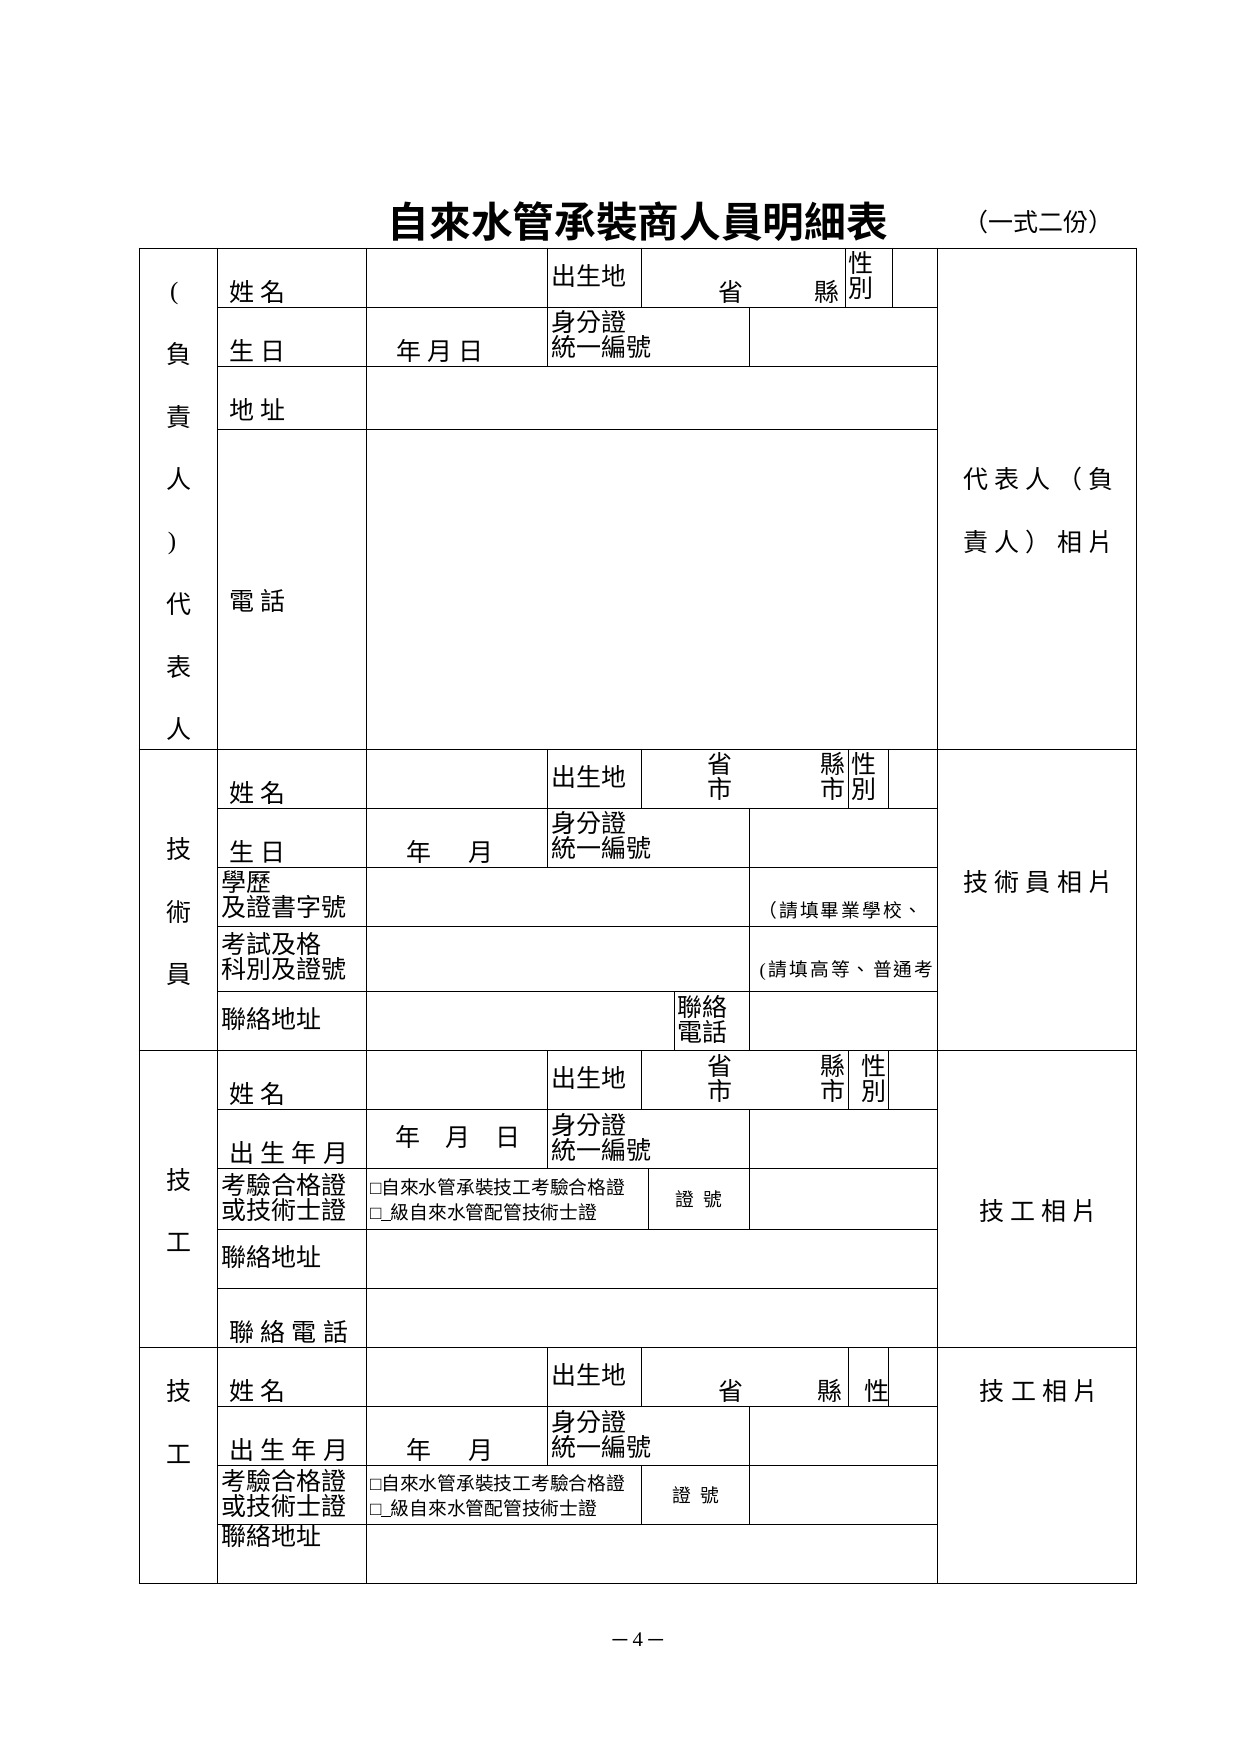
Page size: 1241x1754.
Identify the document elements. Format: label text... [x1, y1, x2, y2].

table_cell [938, 991, 1136, 1050]
table_cell [367, 1525, 937, 1583]
table_cell 技工 [140, 1051, 217, 1347]
table_cell 性別 [849, 1051, 888, 1109]
table_cell 身分證 統一編號 [548, 1407, 749, 1465]
table_cell [367, 927, 749, 991]
table_header [893, 249, 937, 307]
table_cell 學歷 及證書字號 [218, 868, 366, 926]
table_cell 身分證 統一編號 [548, 308, 749, 366]
table_cell 證 號 [649, 1169, 749, 1229]
table_cell 省 市 [704, 1051, 750, 1109]
table_cell [889, 1348, 937, 1406]
table_cell 縣 市 [750, 1348, 848, 1406]
text （一式二份） [963, 203, 1113, 238]
table_cell [367, 750, 547, 808]
table_header ( 負 責 人 ) 代表人 [140, 249, 217, 749]
table_cell 性別 [849, 1348, 888, 1406]
table_cell [367, 868, 749, 926]
table_header [367, 249, 547, 307]
table_cell 年月日 [367, 308, 547, 366]
table_cell 身分證 統一編號 [548, 1110, 749, 1168]
table_cell 技術員相片 [938, 750, 1136, 991]
table_cell [367, 1230, 937, 1288]
table_cell 省 市 [704, 1348, 750, 1406]
table_cell 技工 [140, 1348, 217, 1583]
table_cell 電話 [218, 430, 366, 749]
table_cell 技術員 [140, 750, 217, 1050]
table_cell [367, 1051, 547, 1109]
table_cell [750, 809, 937, 867]
table_header [642, 249, 704, 307]
table_cell [367, 367, 937, 429]
table_cell 聯絡電話 [218, 1289, 366, 1347]
table_cell [367, 1348, 547, 1406]
table_header 出生地 [548, 249, 641, 307]
table_header 縣 市 [750, 249, 845, 307]
table_cell 姓名 [218, 750, 366, 808]
table_cell 證 號 [642, 1466, 749, 1524]
table_cell 出生地 [548, 1051, 641, 1109]
table_cell 姓名 [218, 1348, 366, 1406]
table_cell □自來水管承裝技工考驗合格證 □ 級自來水管配管技術士證 [367, 1466, 641, 1524]
table_cell [750, 308, 937, 366]
table_cell [889, 1051, 937, 1109]
table_cell □自來水管承裝技工考驗合格證 □ 級自來水管配管技術士證 [367, 1169, 648, 1229]
table_cell 生日 [218, 308, 366, 366]
table_header 代表人（負責人）相片 [938, 249, 1136, 749]
table_cell （請填畢業學校、科系及證書字號） [750, 868, 937, 926]
table_cell [750, 1466, 937, 1524]
table_cell [750, 1407, 937, 1465]
table_cell 聯絡地址 [218, 1230, 366, 1288]
table_cell [642, 1051, 704, 1109]
table_header 省 市 [704, 249, 750, 307]
table_cell 縣 市 [750, 750, 848, 808]
table_cell [367, 992, 674, 1050]
table_cell 年 月 日 [367, 809, 547, 867]
table_cell [367, 1289, 937, 1347]
table_cell 出生年月日 [218, 1110, 366, 1168]
table_cell 性別 [849, 750, 888, 808]
table_cell 出生地 [548, 750, 641, 808]
table_cell 考驗合格證或技術士證 [218, 1466, 366, 1524]
table_cell 生日 [218, 809, 366, 867]
table_cell (請填高等、普通考試或技術士類別及證號) [750, 927, 937, 991]
table_cell 聯絡地址 [218, 1525, 366, 1583]
table_cell 省 市 [704, 750, 750, 808]
text 自來水管承裝商人員明細表 [132, 178, 1143, 240]
table_cell [367, 430, 937, 749]
table_cell [750, 1110, 937, 1168]
table_cell 縣 市 [750, 1051, 848, 1109]
table_cell [642, 1348, 704, 1406]
table_cell 身分證 統一編號 [548, 809, 749, 867]
table_cell 聯絡電話 [675, 992, 749, 1050]
table_cell 出生年月日 [218, 1407, 366, 1465]
table_cell 技工相片 [938, 1051, 1136, 1347]
table_header 姓名 [218, 249, 366, 307]
table_cell 年 月 日 [367, 1407, 547, 1465]
table_cell 姓名 [218, 1051, 366, 1109]
table_cell 技工相片 [938, 1348, 1136, 1583]
table_cell 地址 [218, 367, 366, 429]
table_cell 聯絡地址 [218, 992, 366, 1050]
table_cell 考試及格 科別及證號 [218, 927, 366, 991]
table_cell 考驗合格證或技術士證 [218, 1169, 366, 1229]
table_cell [750, 992, 937, 1050]
table_header 性別 [846, 249, 892, 307]
table_cell [750, 1169, 937, 1229]
table_cell 出生地 [548, 1348, 641, 1406]
table_cell 年 月 日 [367, 1110, 547, 1168]
table_cell [642, 750, 704, 808]
table_cell [889, 750, 937, 808]
